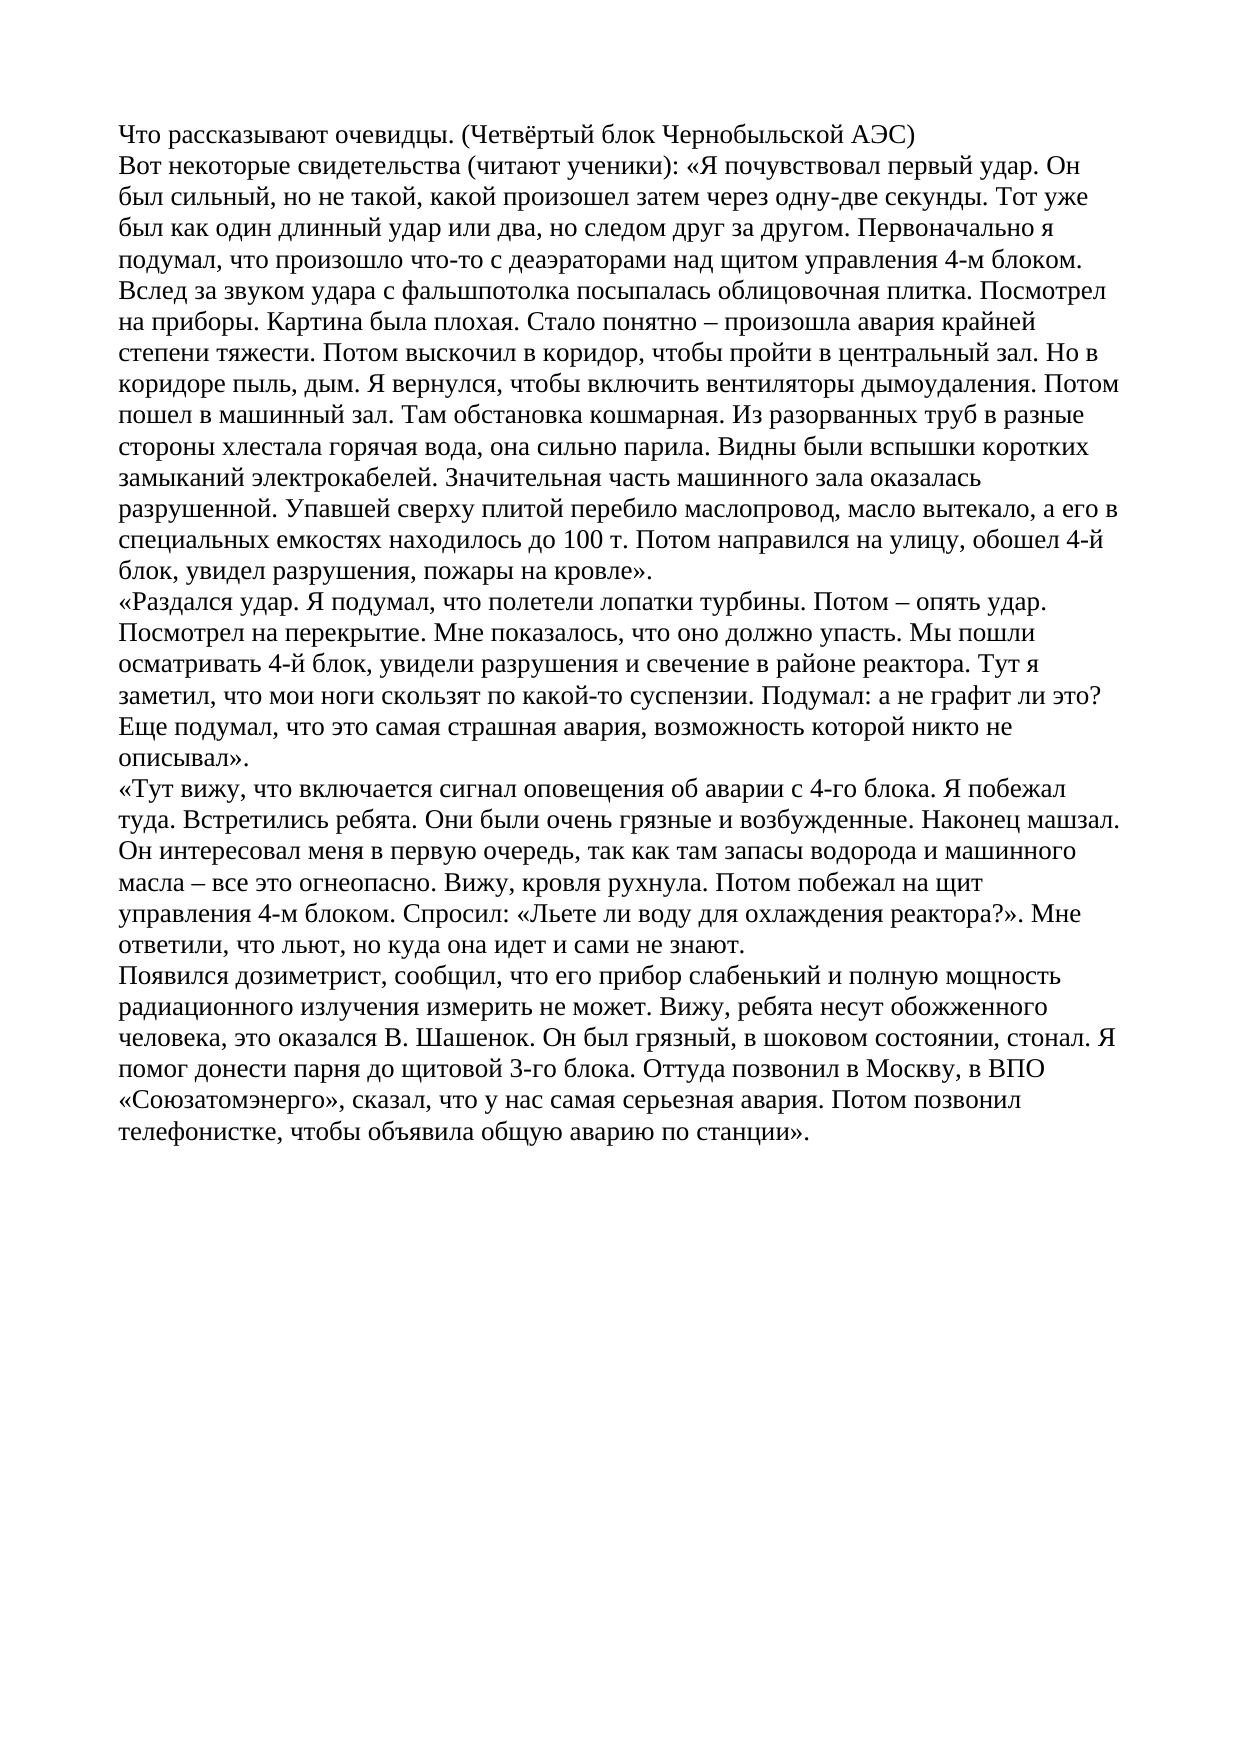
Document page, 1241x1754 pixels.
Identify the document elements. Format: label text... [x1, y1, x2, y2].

text Вот некоторые свидетельства (читают ученики): «Я почувствовал первый удар. Он был сильный, но не такой, какой произошел затем через одну-две секунды. Тот уже был как один длинный удар или два, но следом друг за другом. Первоначально я подумал, что произошло что-то с деаэраторами над щитом управления 4-м блоком. Вслед за звуком удара с фальшпотолка посыпалась облицовочная плитка. Посмотрел на приборы. Картина была плохая. Стало понятно – произошла авария крайней степени тяжести. Потом выскочил в коридор, чтобы пройти в центральный зал. Но в коридоре пыль, дым. Я вернулся, чтобы включить вентиляторы дымоудаления. Потом пошел в машинный зал. Там обстановка кошмарная. Из разорванных труб в разные стороны хлестала горячая вода, она сильно парила. Видны были вспышки коротких замыканий электрокабелей. Значительная часть машинного зала оказалась разрушенной. Упавшей сверху плитой перебило маслопровод, масло вытекало, а его в специальных емкостях находилось до 100 т. Потом направился на улицу, обошел 4-й блок, увидел разрушения, пожары на кровле». [118, 149, 1122, 585]
text «Тут вижу, что включается сигнал оповещения об аварии с 4-го блока. Я побежал туда. Встретились ребята. Они были очень грязные и возбужденные. Наконец машзал. Он интересовал меня в первую очередь, так как там запасы водорода и машинного масла – все это огнеопасно. Вижу, кровля рухнула. Потом побежал на щит управления 4-м блоком. Спросил: «Льете ли воду для охлаждения реактора?». Мне ответили, что льют, но куда она идет и сами не знают. Появился дозиметрист, сообщил, что его прибор слабенький и полную мощность радиационного излучения измерить не может. Вижу, ребята несут обожженного человека, это оказался В. Шашенок. Он был грязный, в шоковом состоянии, стонал. Я помог донести парня до щитовой 3-го блока. Оттуда позвонил в Москву, в ВПО «Союзатомэнерго», сказал, что у нас самая серьезная авария. Потом позвонил телефонистке, чтобы объявила общую аварию по станции». [118, 772, 1122, 1146]
text «Раздался удар. Я подумал, что полетели лопатки турбины. Потом – опять удар. Посмотрел на перекрытие. Мне показалось, что оно должно упасть. Мы пошли осматривать 4-й блок, увидели разрушения и свечение в районе реактора. Тут я заметил, что мои ноги скользят по какой-то суспензии. Подумал: а не графит ли это? Еще подумал, что это самая страшная авария, возможность которой никто не описывал». [118, 585, 1122, 772]
text Что рассказывают очевидцы. (Четвёртый блок Чернобыльской АЭС) [118, 118, 1122, 149]
